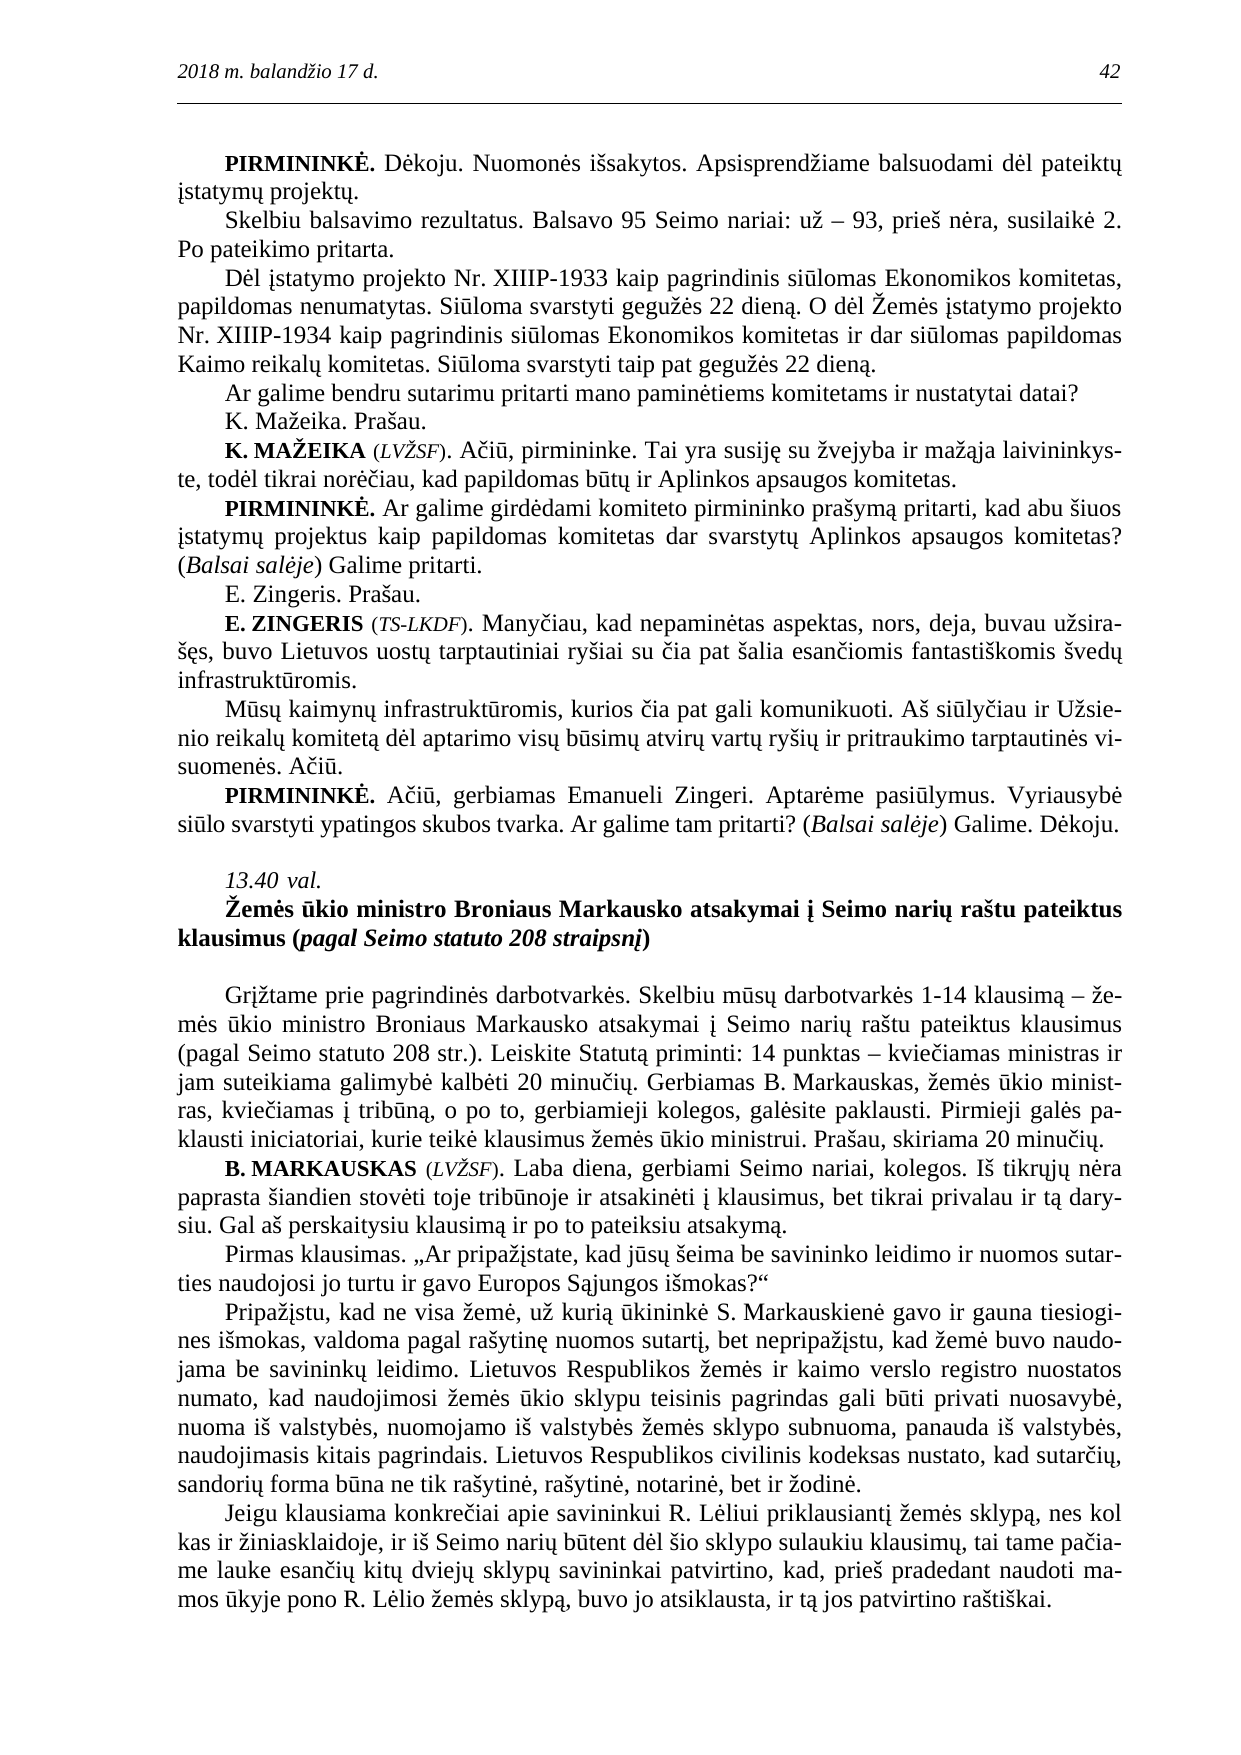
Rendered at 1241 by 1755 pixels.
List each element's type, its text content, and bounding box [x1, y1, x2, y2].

text B. MARKAUSKAS (LVŽSF). La­ba die­na, ger­bia­mi Sei­mo na­riai, ko­le­gos. Iš tik­rų­jų nė­ra pa­pras­ta šian­dien sto­vė­ti to­je tri­bū­no­je ir at­sa­ki­nė­ti į klau­si­mus, bet tik­rai pri­va­lau ir tą da­ry­siu. Gal aš per­skai­ty­siu klau­si­mą ir po to pa­teik­siu at­sa­ky­mą. [177, 1153, 1122, 1239]
text Pri­pa­žįs­tu, kad ne vi­sa že­mė, už ku­rią ūki­nin­kė S. Mar­kaus­kie­nė ga­vo ir gau­na tie­sio­gi­nes iš­mo­kas, val­do­ma pa­gal ra­šy­ti­nę nuo­mos su­tar­tį, bet ne­pri­pa­žįs­tu, kad že­mė bu­vo nau­do­ja­ma be sa­vi­nin­kų lei­di­mo. Lie­tu­vos Res­pub­li­kos že­mės ir kai­mo ver­slo re­gist­ro nuo­sta­tos numa­to, kad nau­do­ji­mo­si že­mės ūkio skly­pu tei­si­nis pa­grin­das ga­li bū­ti pri­va­ti nuo­sa­vy­bė, nu­oma iš vals­ty­bės, nuo­mo­ja­mo iš vals­ty­bės že­mės skly­po sub­nuo­ma, pa­nau­da iš vals­ty­bės, nau­do­ji­ma­sis ki­tais pa­grin­dais. Lie­tu­vos Res­pub­li­kos ci­vi­li­nis ko­dek­sas nu­sta­to, kad su­tar­čių, san­do­rių for­ma bū­na ne tik ra­šy­ti­nė, ra­šy­ti­nė, no­ta­ri­nė, bet ir žo­di­nė. [177, 1297, 1122, 1498]
text Skel­biu bal­sa­vi­mo re­zul­ta­tus. Bal­sa­vo 95 Sei­mo na­riai: už – 93, prieš nė­ra, su­si­lai­kė 2. Po pa­tei­ki­mo pri­tar­ta. [177, 205, 1122, 263]
text Grįž­ta­me prie pa­grin­di­nės dar­bo­tvarkės. Skel­biu mū­sų dar­bo­tvarkės 1-14 klau­si­mą – že­mės ūkio mi­nist­ro Bro­niaus Mar­kaus­ko at­sa­ky­mai į Sei­mo na­rių raš­tu pa­teik­tus klau­si­mus (pa­gal Sei­mo sta­tu­to 208 str.). Leis­ki­te Sta­tu­tą pri­min­ti: 14 punk­tas – kvie­čia­mas mi­nist­ras ir jam su­tei­kia­ma ga­li­my­bė kal­bė­ti 20 mi­nu­čių. Ger­bia­mas B. Mar­kaus­kas, že­mės ūkio mi­nist­ras, kvie­čia­mas į tri­bū­ną, o po to, ger­bia­mie­ji ko­le­gos, ga­lė­si­te pa­klaus­ti. Pir­mie­ji ga­lės pa­klaus­ti ini­cia­to­riai, ku­rie tei­kė klau­si­mus že­mės ūkio mi­nist­rui. Pra­šau, ski­ria­ma 20 mi­nu­čių. [177, 980, 1122, 1153]
text Ar ga­li­me ben­dru su­ta­ri­mu pri­tar­ti ma­no pa­mi­nė­tiems ko­mi­te­tams ir nu­sta­ty­tai da­tai? [177, 378, 1122, 406]
text 13.40 val. [224, 866, 1122, 894]
text Dėl įsta­ty­mo pro­jek­to Nr. XIIIP-1933 kaip pa­grin­di­nis siū­lo­mas Eko­no­mi­kos ko­mi­te­tas, pa­pil­do­mas ne­nu­ma­ty­tas. Siū­lo­ma svars­ty­ti ge­gu­žės 22 die­ną. O dėl Že­mės įsta­ty­mo pro­jek­to Nr. XIIIP-1934 kaip pa­grin­di­nis siū­lo­mas Eko­no­mi­kos ko­mi­te­tas ir dar siū­lo­mas pa­pil­do­mas Kai­mo rei­ka­lų ko­mi­te­tas. Siū­lo­ma svars­ty­ti taip pat ge­gu­žės 22 die­ną. [177, 263, 1122, 378]
text Pir­mas klau­si­mas. „Ar pri­pa­žįs­ta­te, kad jū­sų šei­ma be sa­vi­nin­ko lei­di­mo ir nuo­mos su­tar­ties nau­do­jo­si jo tur­tu ir ga­vo Eu­ro­pos Są­jun­gos iš­mo­kas?“ [177, 1239, 1122, 1297]
text K. MAŽEIKA (LVŽSF). Ačiū, pir­mi­nin­ke. Tai yra su­si­ję su žve­jy­ba ir ma­žą­ja lai­vi­nin­kys­te, to­dėl tik­rai no­rė­čiau, kad pa­pil­do­mas bū­tų ir Ap­lin­kos ap­sau­gos ko­mi­te­tas. [177, 435, 1122, 493]
text K. Ma­žei­ka. Pra­šau. [177, 406, 1122, 435]
text Mū­sų kai­my­nų in­fra­struk­tū­ro­mis, ku­rios čia pat ga­li ko­mu­ni­kuo­ti. Aš siū­ly­čiau ir Už­sie­nio rei­ka­lų ko­mi­te­tą dėl ap­ta­ri­mo vi­sų bū­si­mų at­vi­rų var­tų ry­šių ir pri­trau­ki­mo tarp­tau­ti­nės vi­suo­me­nės. Ačiū. [177, 694, 1122, 780]
text PIRMININKĖ. Dė­ko­ju. Nuo­mo­nės iš­sa­ky­tos. Ap­si­spren­džia­me bal­suo­da­mi dėl pa­teik­tų įsta­ty­mų pro­jek­tų. [177, 148, 1122, 205]
text E. ZINGERIS (TS-LKDF). Ma­ny­čiau, kad ne­pa­mi­nė­tas as­pek­tas, nors, de­ja, bu­vau už­si­ra­šęs, bu­vo Lie­tu­vos uos­tų tarp­tau­ti­niai ry­šiai su čia pat ša­lia esan­čio­mis fan­tas­tiš­ko­mis šve­dų in­fra­struk­tū­ro­mis. [177, 608, 1122, 694]
text E. Zin­ge­ris. Pra­šau. [177, 579, 1122, 608]
text PIRMININKĖ. Ar ga­li­me gir­dė­da­mi ko­mi­te­to pir­mi­nin­ko pra­šy­mą pri­tar­ti, kad abu šiuos įsta­ty­mų pro­jek­tus kaip pa­pil­do­mas ko­mi­te­tas dar svars­ty­tų Ap­lin­kos ap­sau­gos ko­mi­te­tas? (Bal­sai sa­lė­je) Ga­li­me pri­tar­ti. [177, 493, 1122, 579]
text PIRMININKĖ. Ačiū, ger­bia­mas Ema­nu­e­li Zin­ge­ri. Ap­ta­rė­me pa­siū­ly­mus. Vy­riau­sy­bė siū­lo svars­ty­ti ypa­tin­gos sku­bos tvar­ka. Ar ga­li­me tam pri­tar­ti? (Bal­sai sa­lė­je) Ga­li­me. Dė­ko­ju. [177, 780, 1122, 838]
text Že­mės ūkio mi­nist­ro Bro­niaus Mar­kaus­ko at­sa­ky­mai į Sei­mo na­rių raš­tu pa­teik­tus klau­si­mus (pa­gal Sei­mo sta­tu­to 208 straips­nį) [177, 894, 1122, 952]
text Jei­gu klau­sia­ma kon­kre­čiai apie sa­vi­nin­kui R. Lė­liui pri­klau­sian­tį že­mės skly­pą, nes kol kas ir ži­niask­lai­do­je, ir iš Sei­mo na­rių bū­tent dėl šio skly­po su­lau­kiu klau­si­mų, tai ta­me pa­čia­me lau­ke esan­čių ki­tų dvie­jų skly­pų sa­vi­nin­kai pa­tvir­ti­no, kad, prieš pra­de­dant nau­do­ti ma­mos ūky­je po­no R. Lė­lio že­mės skly­pą, bu­vo jo at­si­klaus­ta, ir tą jos pa­tvir­ti­no raš­tiš­kai. [177, 1498, 1122, 1613]
